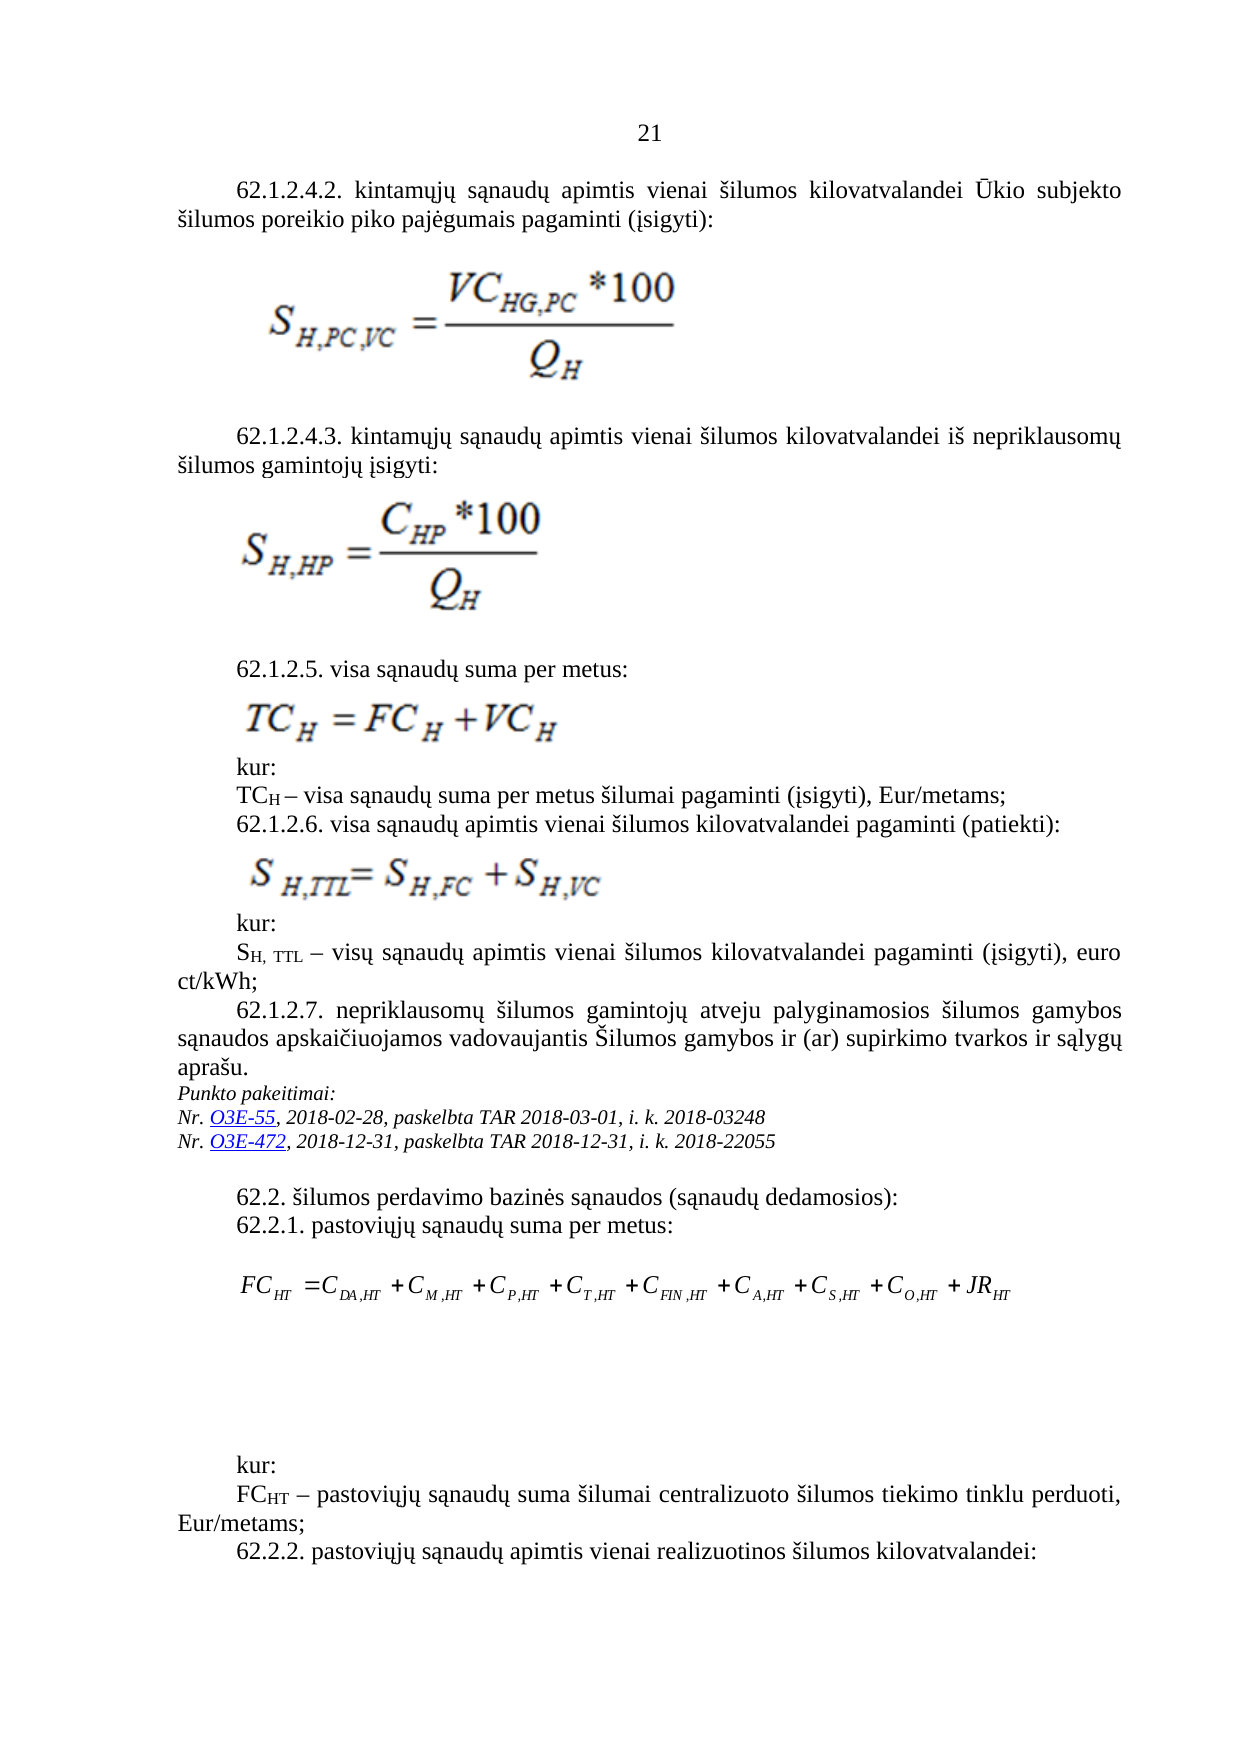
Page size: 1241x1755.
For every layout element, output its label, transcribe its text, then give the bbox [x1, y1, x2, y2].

text kur: [177, 752, 1122, 781]
text FCHT – pastoviųjų sąnaudų suma šilumai centralizuoto šilumos tiekimo tinklu perduoti, Eur/metams; [177, 1479, 1122, 1536]
text TCH – visa sąnaudų suma per metus šilumai pagaminti (įsigyti), Eur/metams; [177, 781, 1122, 809]
text 62.2. šilumos perdavimo bazinės sąnaudos (sąnaudų dedamosios): [177, 1182, 1122, 1211]
text 62.2.1. pastoviųjų sąnaudų suma per metus: [177, 1211, 1122, 1239]
text 62.2.2. pastoviųjų sąnaudų apimtis vienai realizuotinos šilumos kilovatvalandei: [177, 1536, 1122, 1565]
text Nr. O3E-472, 2018-12-31, paskelbta TAR 2018-12-31, i. k. 2018-22055 [177, 1129, 1122, 1153]
text kur: [177, 908, 1122, 937]
text 62.1.2.7. nepriklausomų šilumos gamintojų atveju palyginamosios šilumos gamybos sąnaudos apskaičiuojamos vadovaujantis Šilumos gamybos ir (ar) supirkimo tvarkos ir sąlygų aprašu. [177, 995, 1122, 1081]
text 62.1.2.6. visa sąnaudų apimtis vienai šilumos kilovatvalandei pagaminti (patiekti): [177, 809, 1122, 838]
text 62.1.2.4.3. kintamųjų sąnaudų apimtis vienai šilumos kilovatvalandei iš nepriklausomų šilumos gamintojų įsigyti: [177, 421, 1122, 479]
text 62.1.2.5. visa sąnaudų suma per metus: [177, 654, 1122, 683]
text Nr. O3E-55, 2018-02-28, paskelbta TAR 2018-03-01, i. k. 2018-03248 [177, 1105, 1122, 1129]
text Punkto pakeitimai: [177, 1081, 1122, 1105]
text kur: [177, 1421, 1122, 1479]
text 62.1.2.4.2. kintamųjų sąnaudų apimtis vienai šilumos kilovatvalandei Ūkio subjekto šilumos poreikio piko pajėgumais pagaminti (įsigyti): [177, 176, 1122, 233]
text SH, TTL – visų sąnaudų apimtis vienai šilumos kilovatvalandei pagaminti (įsigyti), euro ct/kWh; [177, 937, 1122, 995]
